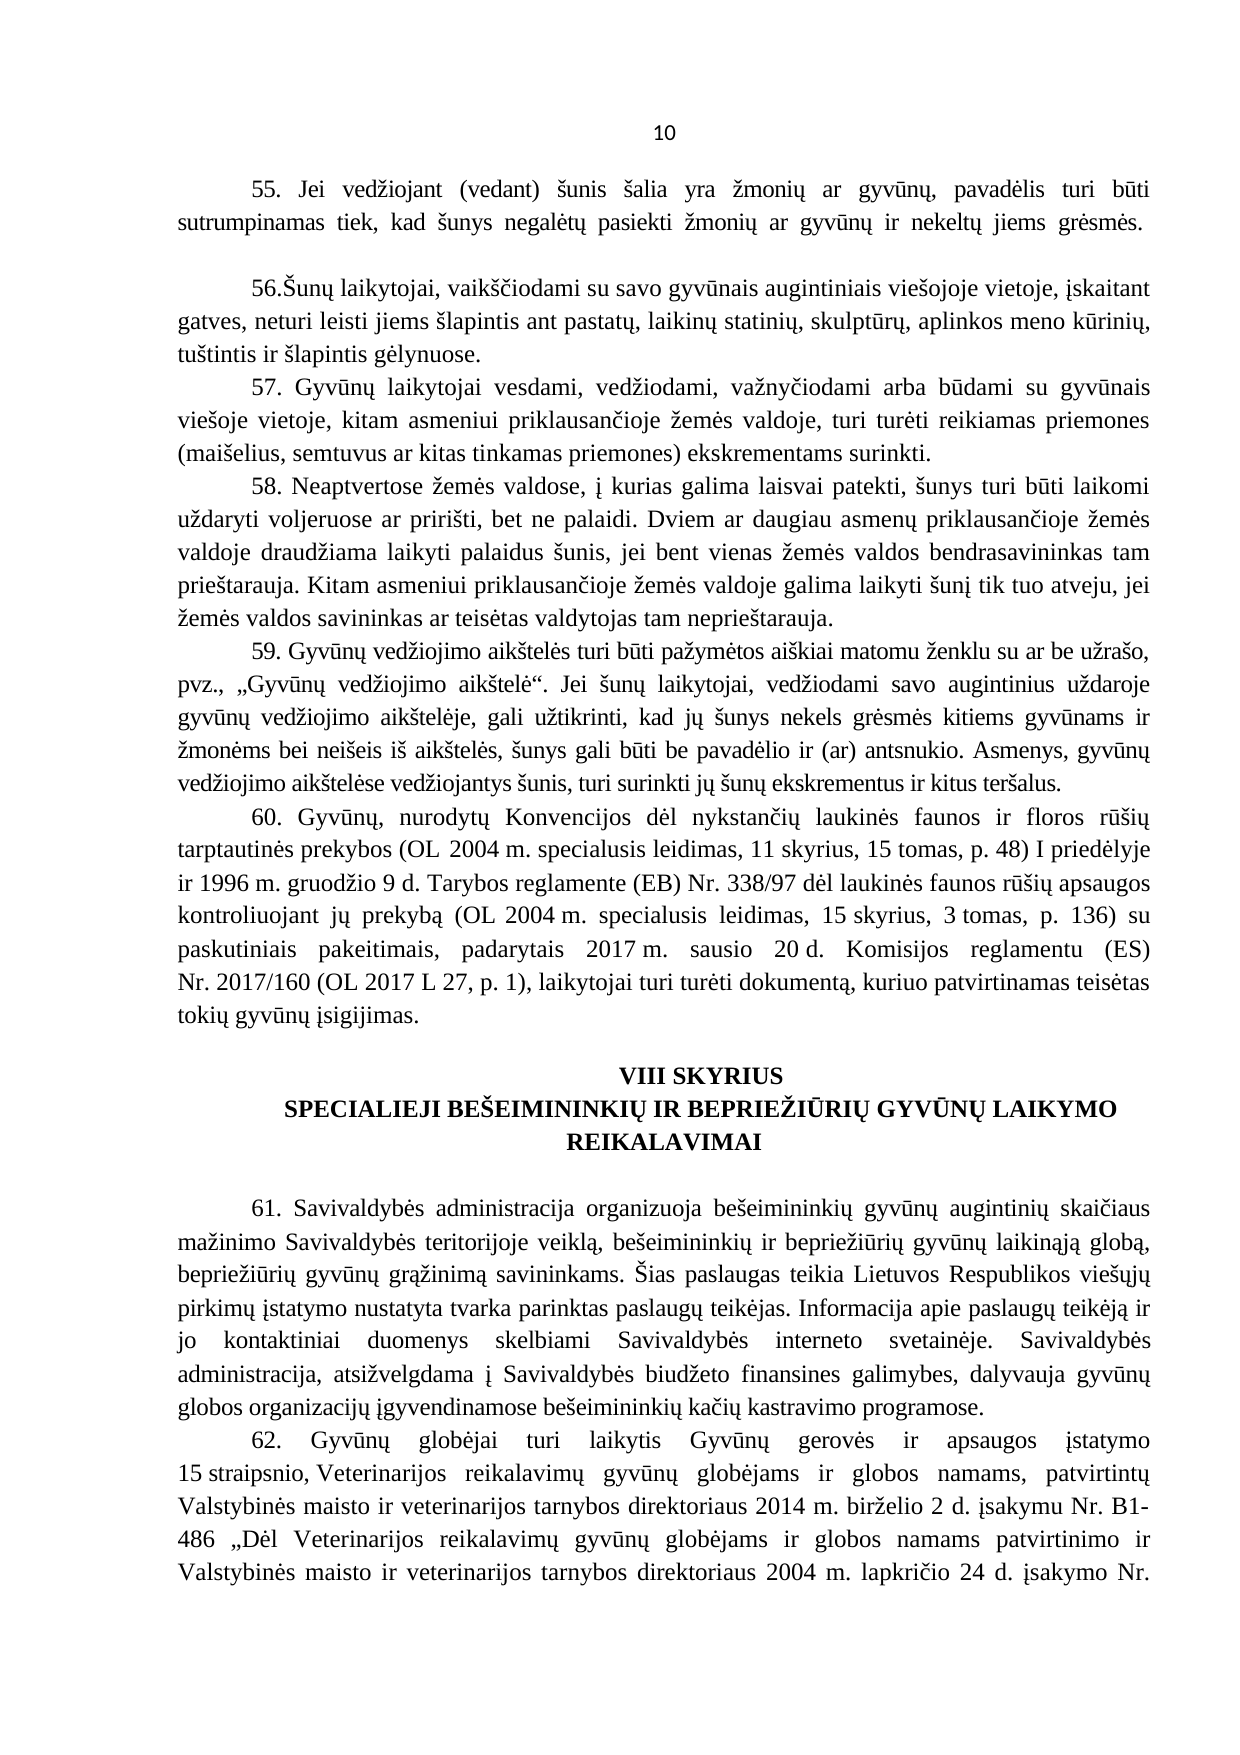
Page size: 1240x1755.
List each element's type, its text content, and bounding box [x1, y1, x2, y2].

text 59. Gyvūnų vedžiojimo aikštelės turi būti pažymėtos aiškiai matomu ženklu su ar be užrašo, pvz., „Gyvūnų vedžiojimo aikštelė“. Jei šunų laikytojai, vedžiodami savo augintinius uždaroje gyvūnų vedžiojimo aikštelėje, gali užtikrinti, kad jų šunys nekels grėsmės kitiems gyvūnams ir žmonėms bei neišeis iš aikštelės, šunys gali būti be pavadėlio ir (ar) antsnukio. Asmenys, gyvūnų vedžiojimo aikštelėse vedžiojantys šunis, turi surinkti jų šunų ekskrementus ir kitus teršalus. [177, 636, 1151, 797]
text 58. Neaptvertose žemės valdose, į kurias galima laisvai patekti, šunys turi būti laikomi uždaryti voljeruose ar pririšti, bet ne palaidi. Dviem ar daugiau asmenų priklausančioje žemės valdoje draudžiama laikyti palaidus šunis, jei bent vienas žemės valdos bendrasavininkas tam prieštarauja. Kitam asmeniui priklausančioje žemės valdoje galima laikyti šunį tik tuo atveju, jei žemės valdos savininkas ar teisėtas valdytojas tam neprieštarauja. [177, 471, 1151, 632]
text 56.Šunų laikytojai, vaikščiodami su savo gyvūnais augintiniais viešojoje vietoje, įskaitant gatves, neturi leisti jiems šlapintis ant pastatų, laikinų statinių, skulptūrų, aplinkos meno kūrinių, tuštintis ir šlapintis gėlynuose. [177, 273, 1151, 368]
text 55. Jei vedžiojant (vedant) šunis šalia yra žmonių ar gyvūnų, pavadėlis turi būti sutrumpinamas tiek, kad šunys negalėtų pasiekti žmonių ar gyvūnų ir nekeltų jiems grėsmės. [177, 174, 1151, 269]
text 61. Savivaldybės administracija organizuoja bešeimininkių gyvūnų augintinių skaičiaus mažinimo Savivaldybės teritorijoje veiklą, bešeimininkių ir bepriežiūrių gyvūnų laikinąją globą, bepriežiūrių gyvūnų grąžinimą savininkams. Šias paslaugas teikia Lietuvos Respublikos viešųjų pirkimų įstatymo nustatyta tvarka parinktas paslaugų teikėjas. Informacija apie paslaugų teikėją ir jo kontaktiniai duomenys skelbiami Savivaldybės interneto svetainėje. Savivaldybės administracija, atsižvelgdama į Savivaldybės biudžeto finansines galimybes, dalyvauja gyvūnų globos organizacijų įgyvendinamose bešeimininkių kačių kastravimo programose. [177, 1193, 1151, 1420]
text VIIi SKYRIUS [177, 1061, 1151, 1090]
text 62. Gyvūnų globėjai turi laikytis Gyvūnų gerovės ir apsaugos įstatymo 15 straipsnio, Veterinarijos reikalavimų gyvūnų globėjams ir globos namams, patvirtintų Valstybinės maisto ir veterinarijos tarnybos direktoriaus 2014 m. birželio 2 d. įsakymu Nr. B1-486 „Dėl Veterinarijos reikalavimų gyvūnų globėjams ir globos namams patvirtinimo ir Valstybinės maisto ir veterinarijos tarnybos direktoriaus 2004 m. lapkričio 24 d. įsakymo Nr. [177, 1425, 1151, 1586]
text 57. Gyvūnų laikytojai vesdami, vedžiodami, važnyčiodami arba būdami su gyvūnais viešoje vietoje, kitam asmeniui priklausančioje žemės valdoje, turi turėti reikiamas priemones (maišelius, semtuvus ar kitas tinkamas priemones) ekskrementams surinkti. [177, 372, 1151, 467]
text 60. Gyvūnų, nurodytų Konvencijos dėl nykstančių laukinės faunos ir floros rūšių tarptautinės prekybos (OL 2004 m. specialusis leidimas, 11 skyrius, 15 tomas, p. 48) I priedėlyje ir 1996 m. gruodžio 9 d. Tarybos reglamente (EB) Nr. 338/97 dėl laukinės faunos rūšių apsaugos kontroliuojant jų prekybą (OL 2004 m. specialusis leidimas, 15 skyrius, 3 tomas, p. 136) su paskutiniais pakeitimais, padarytais 2017 m. sausio 20 d. Komisijos reglamentu (ES) Nr. 2017/160 (OL 2017 L 27, p. 1), laikytojai turi turėti dokumentą, kuriuo patvirtinamas teisėtas tokių gyvūnų įsigijimas. [177, 802, 1151, 1028]
text SPECIALIEJI BEŠEIMININKIŲ IR BEPRIEŽIŪRIŲ GYVŪNŲ LAIKYMO REIKALAVIMAI [177, 1094, 1151, 1156]
